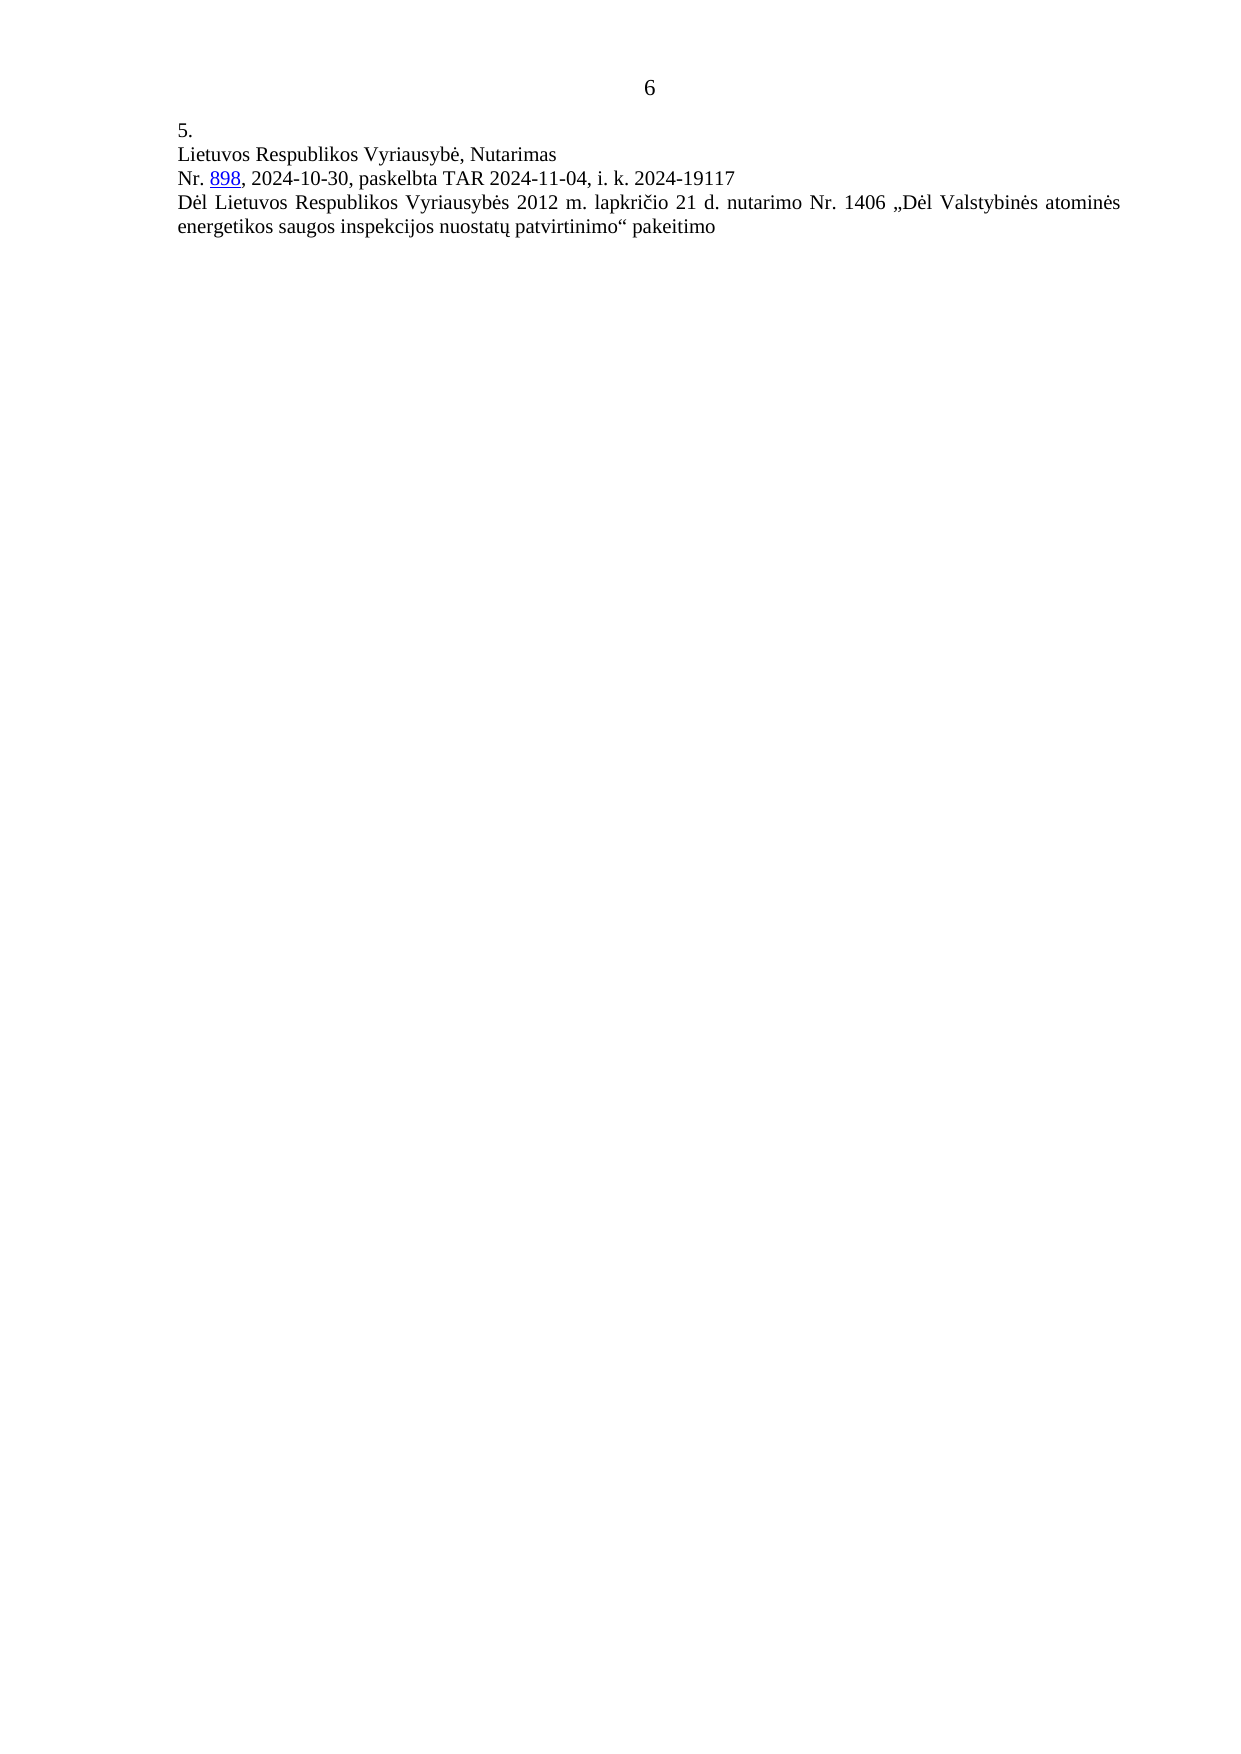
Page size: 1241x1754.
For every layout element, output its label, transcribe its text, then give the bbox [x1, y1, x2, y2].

text Dėl Lietuvos Respublikos Vyriausybės 2012 m. lapkričio 21 d. nutarimo Nr. 1406 „Dėl Valstybinės atominės energetikos saugos inspekcijos nuostatų patvirtinimo“ pakeitimo [177, 190, 1122, 238]
text 5. [177, 118, 1122, 142]
text Nr. 898, 2024-10-30, paskelbta TAR 2024-11-04, i. k. 2024-19117 [177, 166, 1122, 190]
text Lietuvos Respublikos Vyriausybė, Nutarimas [177, 142, 1122, 166]
